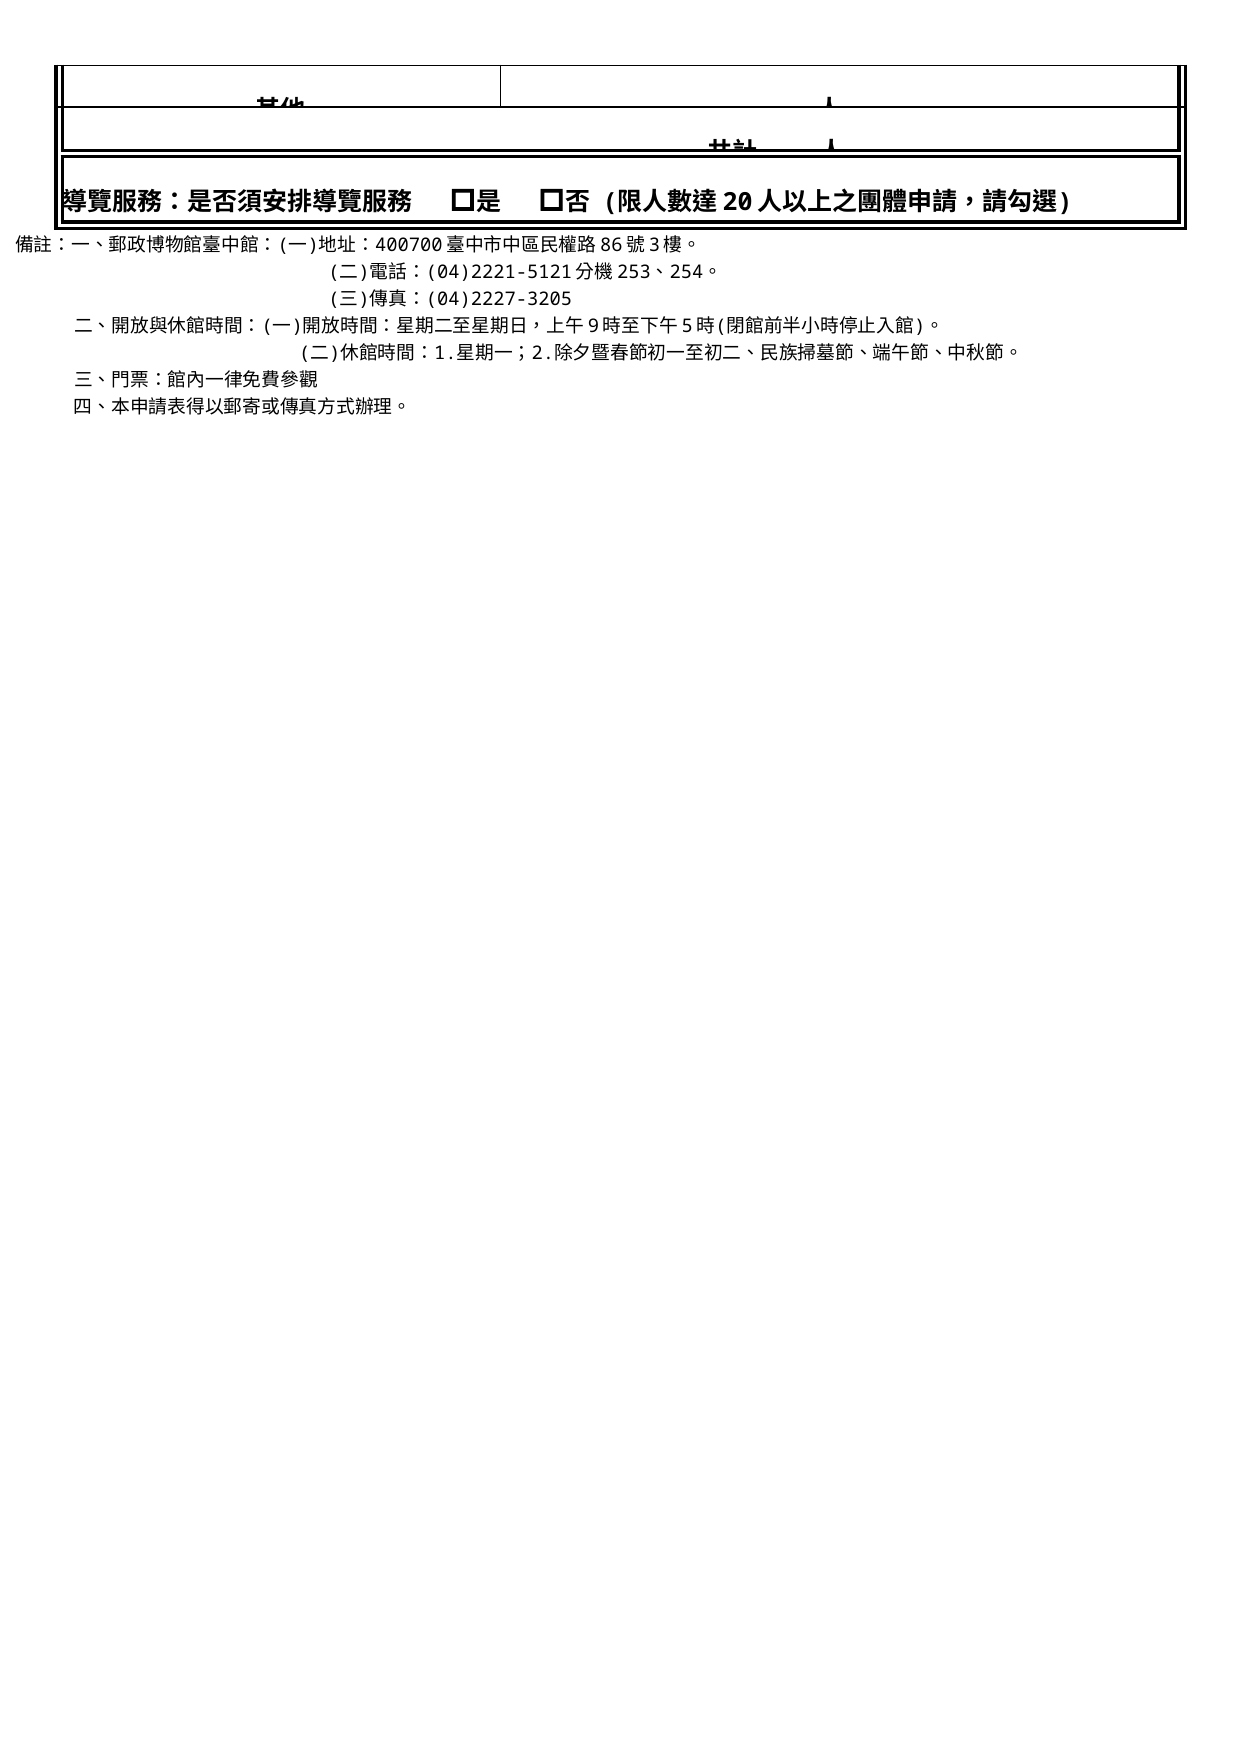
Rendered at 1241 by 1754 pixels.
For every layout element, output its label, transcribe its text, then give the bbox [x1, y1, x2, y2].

table_cell 共計 人 [64, 108, 1177, 148]
table_cell 人 [501, 66, 1177, 106]
text (二)休館時間：1.星期一；2.除夕暨春節初一至初二、民族掃墓節、端午節、中秋節。 [74, 338, 1225, 365]
text 二、開放與休館時間：(一)開放時間：星期二至星期日，上午9時至下午5時(閉館前半小時停止入館)。 [74, 311, 1225, 338]
text (三)傳真：(04)2227-3205 [36, 284, 1181, 311]
table_cell 其他 [64, 66, 500, 106]
text (二)電話：(04)2221-5121分機253、254。 [36, 257, 1181, 284]
table_cell 導覽服務：是否須安排導覽服務 是 否 (限人數達20人以上之團體申請，請勾選) [59, 149, 1182, 220]
text 備註：一、郵政博物館臺中館：(一)地址：400700臺中市中區民權路86號3樓。 [14, 230, 1196, 257]
text 三、門票：館內一律免費參觀 [74, 365, 1225, 392]
text 四、本申請表得以郵寄或傳真方式辦理。 [59, 392, 1181, 419]
